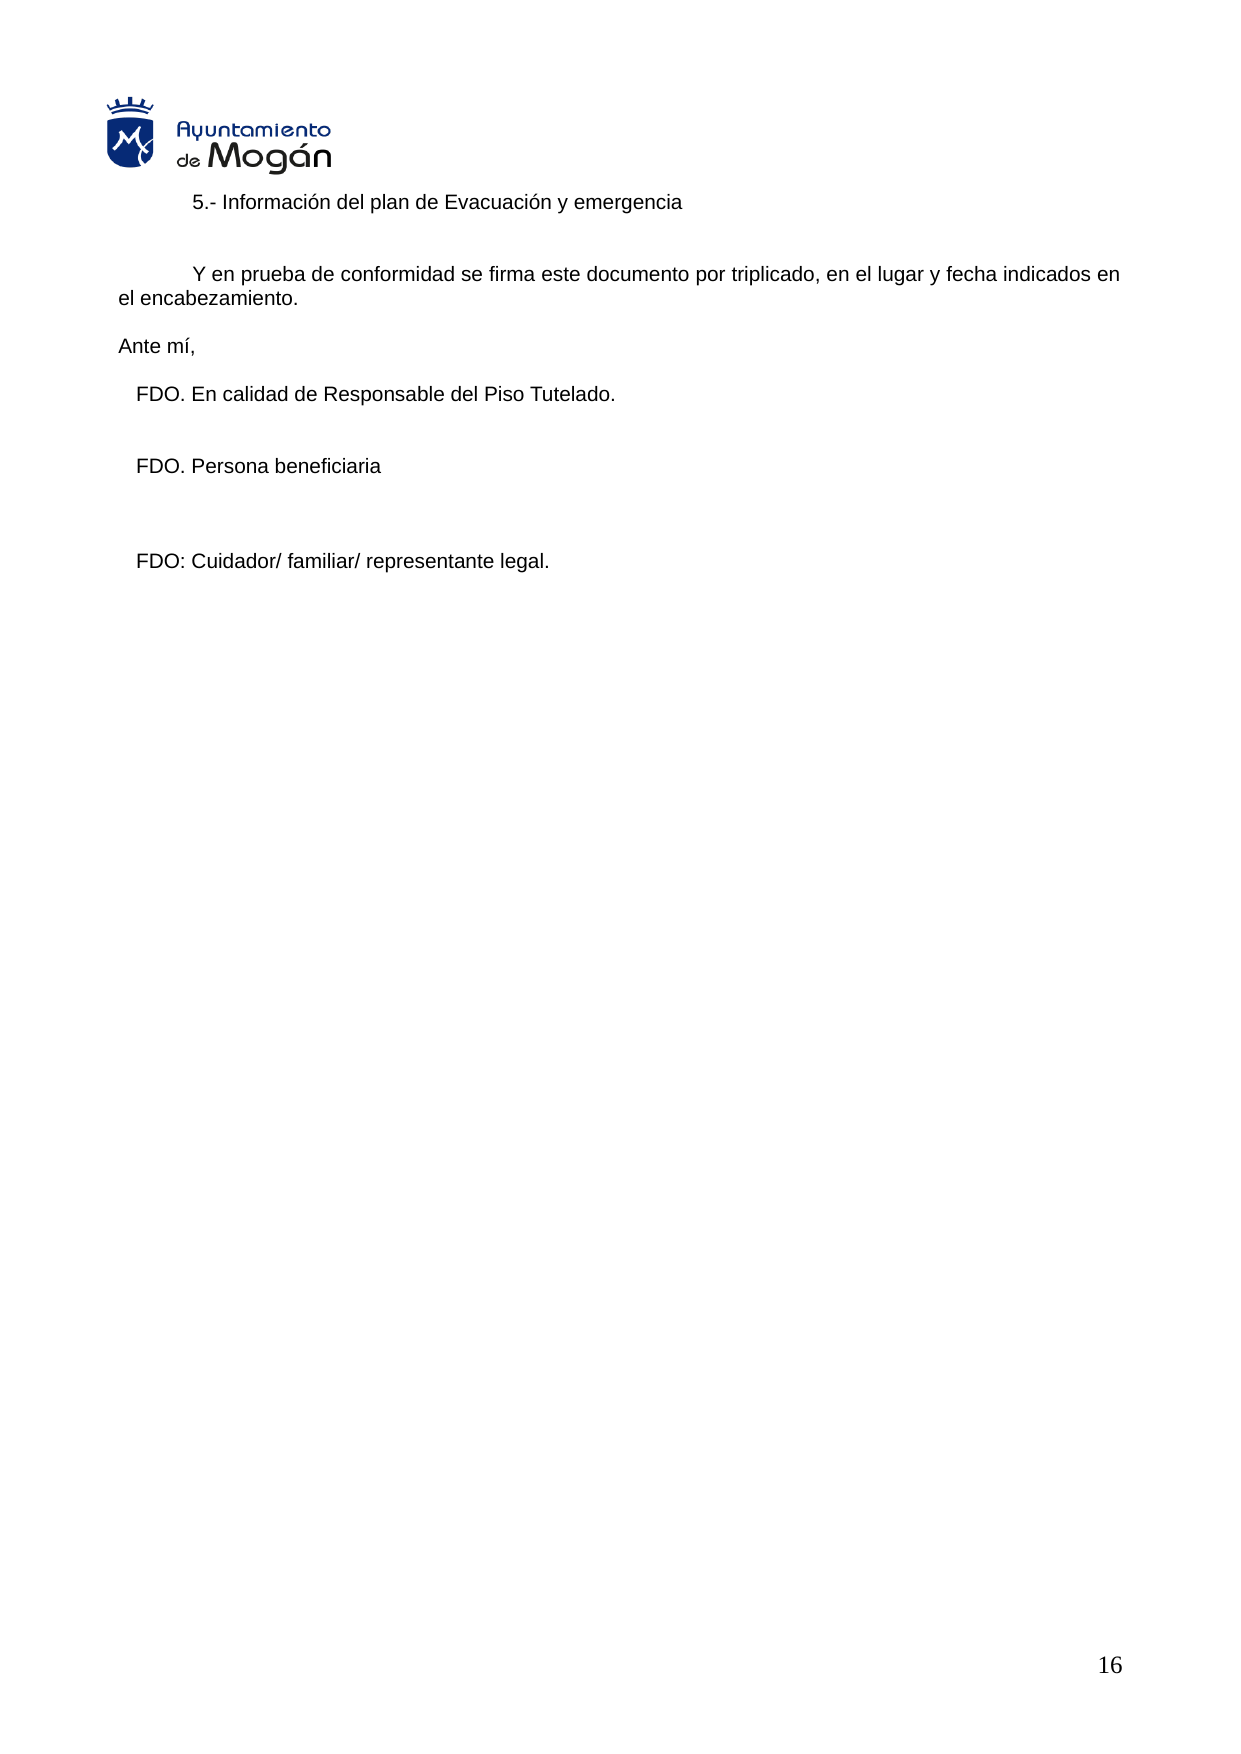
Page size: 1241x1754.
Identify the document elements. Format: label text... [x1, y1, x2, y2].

text FDO. Persona beneficiaria [62, 453, 1122, 477]
text FDO. En calidad de Responsable del Piso Tutelado. [62, 382, 1122, 406]
text 5.- Información del plan de Evacuación y emergencia [118, 190, 1122, 214]
text Ante mí, [118, 334, 1122, 358]
picture [92, 78, 348, 190]
text FDO: Cuidador/ familiar/ representante legal. [62, 549, 1122, 573]
text Y en prueba de conformidad se firma este documento por triplicado, en el lugar y fecha indicados en el encabezamiento. [118, 262, 1122, 310]
